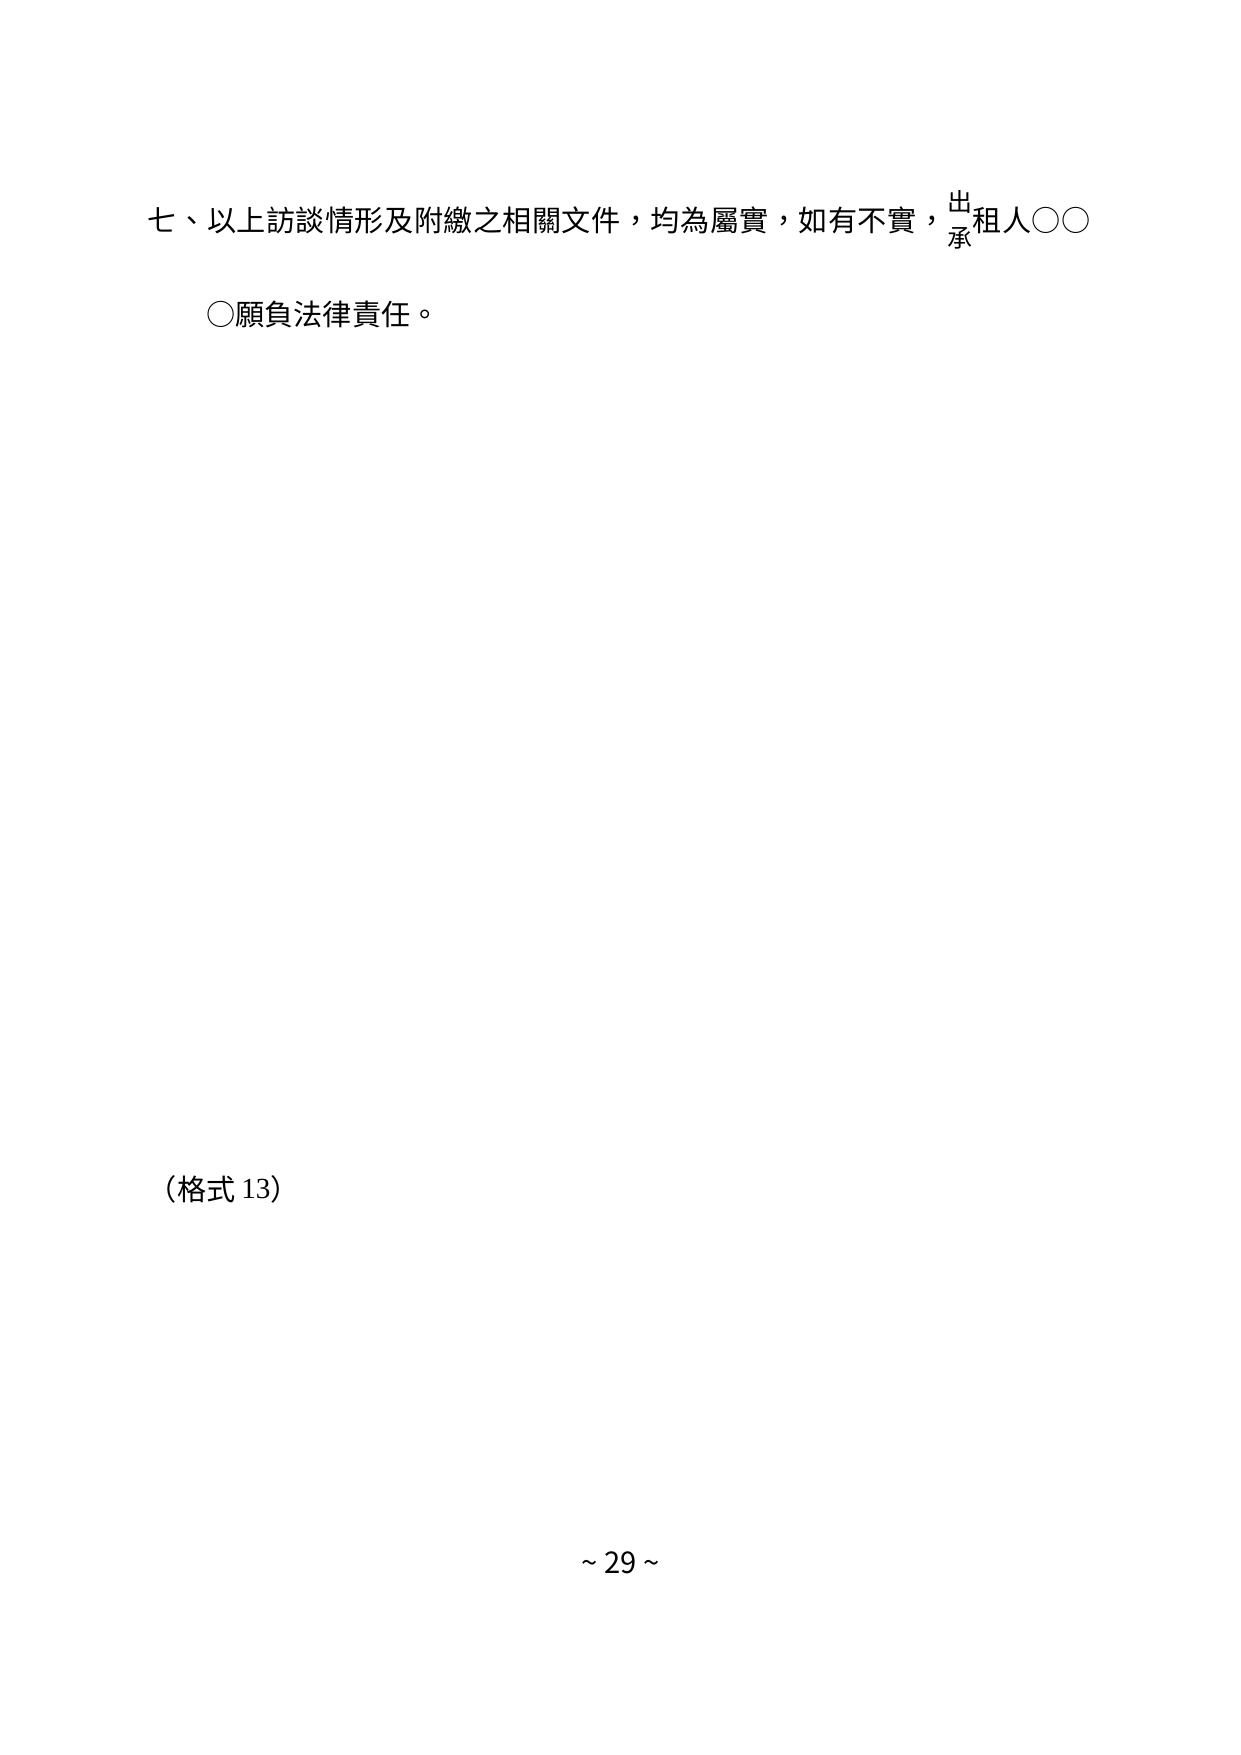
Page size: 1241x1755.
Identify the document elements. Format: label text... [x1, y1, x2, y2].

text 七、以上訪談情形及附繳之相關文件，均為屬實，如有不實，出承租人○○○願負法律責任。 [148, 156, 1090, 344]
text （格式13） [148, 1156, 1093, 1219]
